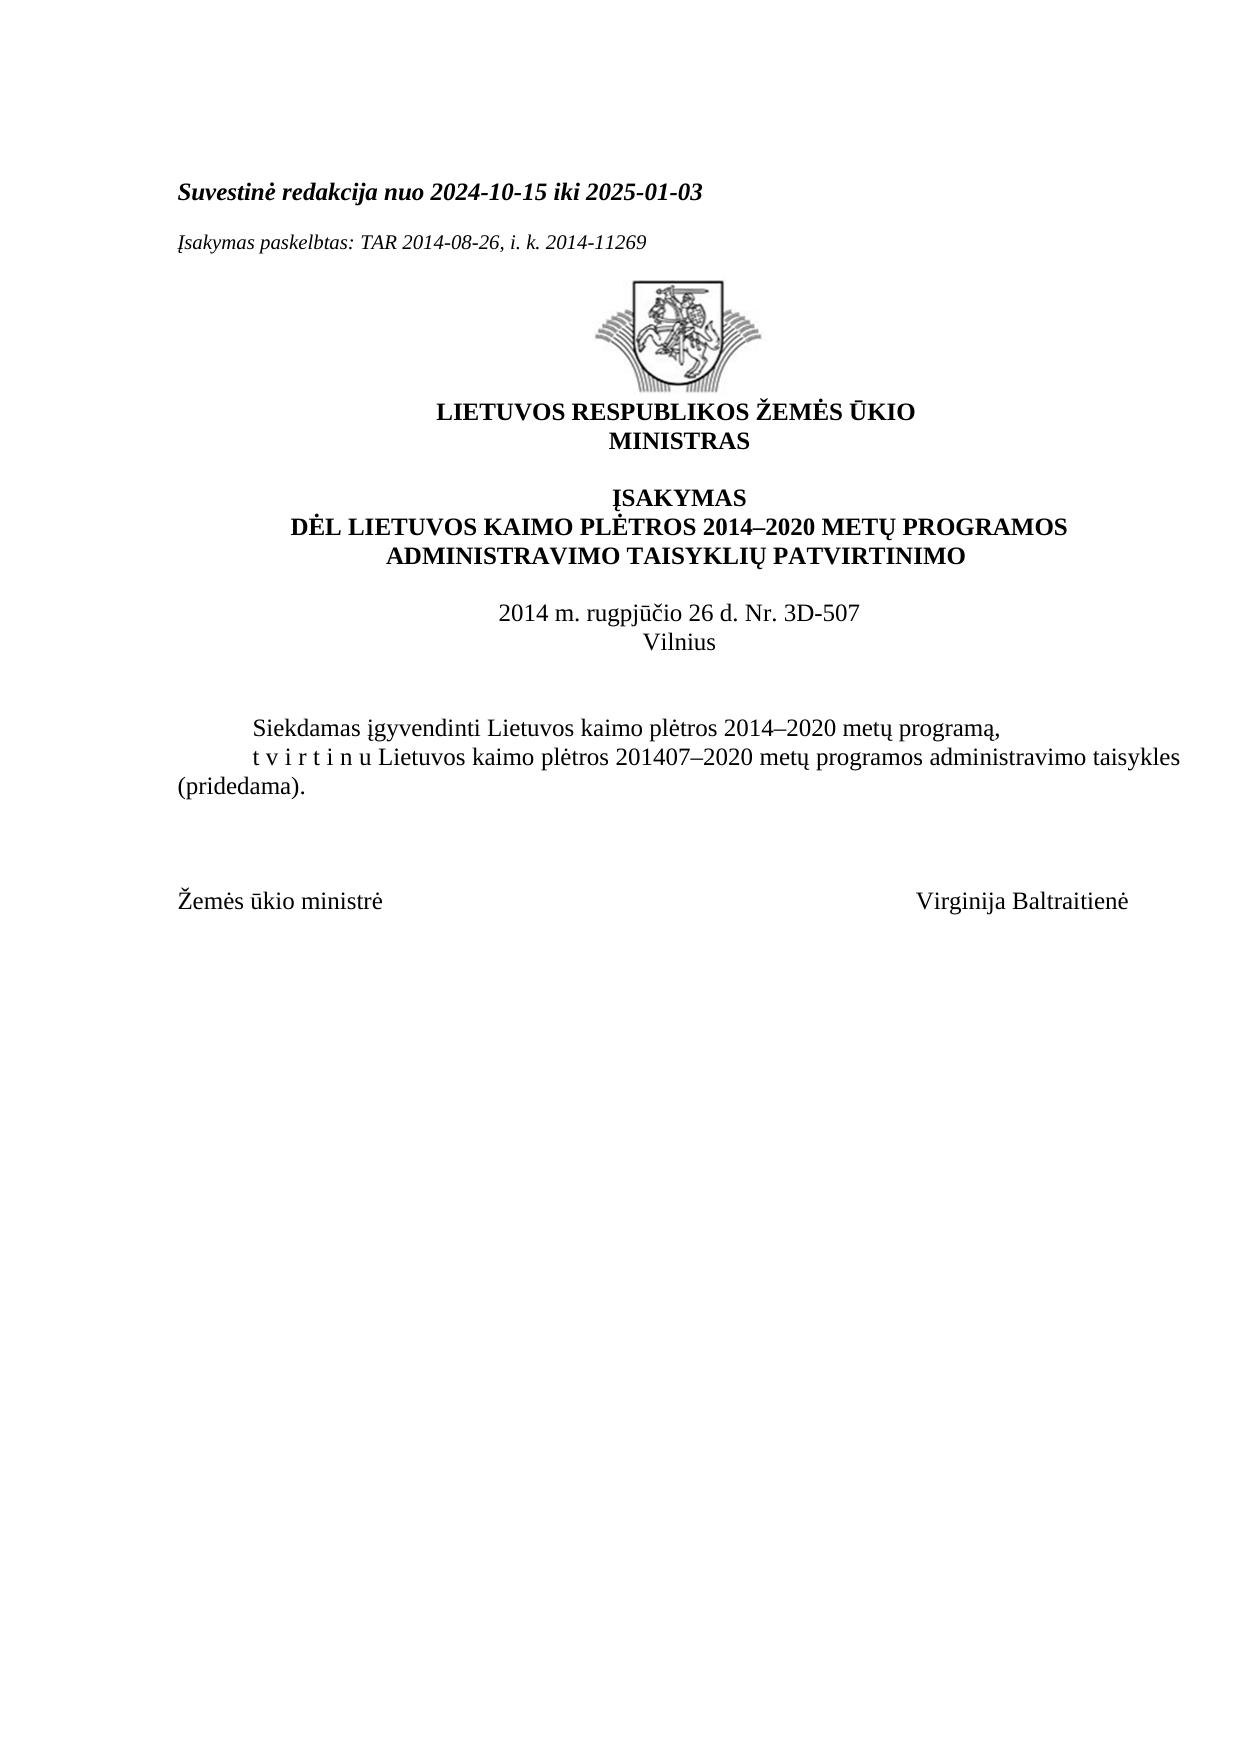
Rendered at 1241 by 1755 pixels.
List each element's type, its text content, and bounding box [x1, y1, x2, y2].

text DĖL LIETUVOS KAIMO PLĖTROS 2014–2020 METŲ PROGRAMOS ADMINISTRAVIMO TAISYKLIŲ PATVIRTINIMO [177, 512, 1181, 569]
text LIETUVOS RESPUBLIKOS ŽEMĖS ŪKIO [177, 397, 1181, 426]
text Siekdamas įgyvendinti Lietuvos kaimo plėtros 2014–2020 metų programą, [177, 713, 1181, 742]
text t v i r t i n u Lietuvos kaimo plėtros 201407–2020 metų programos administravimo taisykles (pridedama). [177, 742, 1181, 799]
text 2014 m. rugpjūčio 26 d. Nr. 3D-507 [177, 598, 1181, 627]
text Įsakymas paskelbtas: TAR 2014-08-26, i. k. 2014-11269 [177, 230, 1181, 254]
text ĮSAKYMAS [177, 483, 1181, 512]
text Žemės ūkio ministrė Virginija Baltraitienė [177, 886, 1181, 914]
text MINISTRAS [177, 426, 1181, 454]
text Vilnius [177, 627, 1181, 656]
text Suvestinė redakcija nuo 2024-10-15 iki 2025-01-03 [177, 177, 1181, 206]
